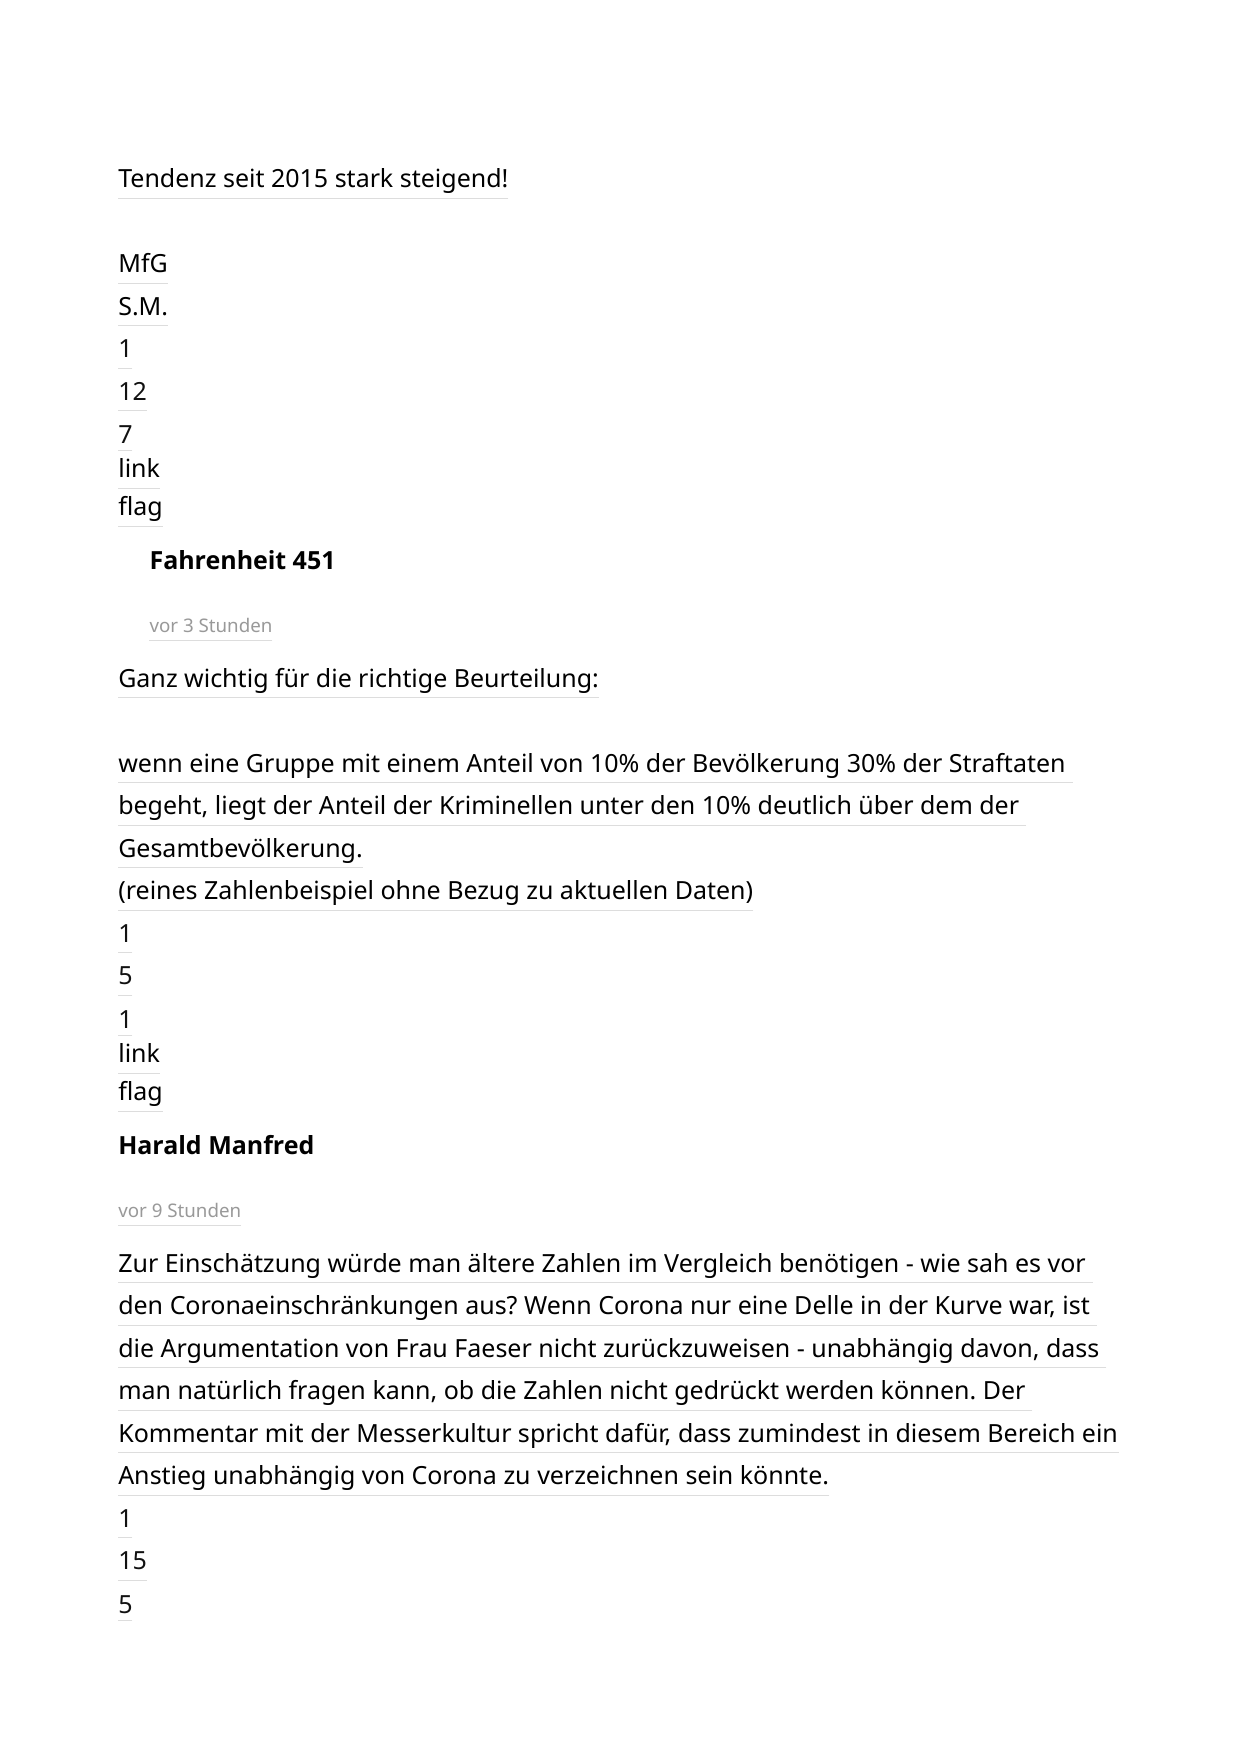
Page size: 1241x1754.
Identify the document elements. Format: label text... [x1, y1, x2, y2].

text 15 [118, 1543, 1122, 1581]
text Zur Einschätzung würde man ältere Zahlen im Vergleich benötigen - wie sah es vor den Coronaeinschränkungen aus? Wenn Corona nur eine Delle in der Kurve war, ist die Argumentation von Frau Faeser nicht zurückzuweisen - unabhängig davon, dass man natürlich fragen kann, ob die Zahlen nicht gedrückt werden können. Der Kommentar mit der Messerkultur spricht dafür, dass zumindest in diesem Bereich ein Anstieg unabhängig von Corona zu verzeichnen sein könnte. [118, 1245, 1122, 1496]
text 12 [118, 373, 1122, 411]
text Fahrenheit 451 [149, 543, 1122, 577]
text Harald Manfred [118, 1127, 1122, 1162]
text Tendenz seit 2015 stark steigend! MfG S.M. [118, 118, 1122, 326]
text 5 [118, 1585, 1122, 1621]
text vor 3 Stunden [149, 612, 1117, 641]
text link [118, 451, 1122, 489]
text link [118, 1036, 1122, 1074]
text 7 [118, 416, 1122, 451]
text 1 [118, 916, 1122, 953]
text vor 9 Stunden [118, 1197, 1117, 1226]
text flag [118, 1074, 1122, 1112]
text 1 [118, 331, 1122, 369]
text 1 [118, 1001, 1122, 1036]
text 5 [118, 958, 1122, 996]
text flag [118, 489, 1122, 527]
text Ganz wichtig für die richtige Beurteilung: wenn eine Gruppe mit einem Anteil von 10% der Bevölkerung 30% der Straftaten begeht, liegt der Anteil der Kriminellen unter den 10% deutlich über dem der Gesamtbevölkerung. (reines Zahlenbeispiel ohne Bezug zu aktuellen Daten) [118, 661, 1122, 911]
text 1 [118, 1500, 1122, 1538]
